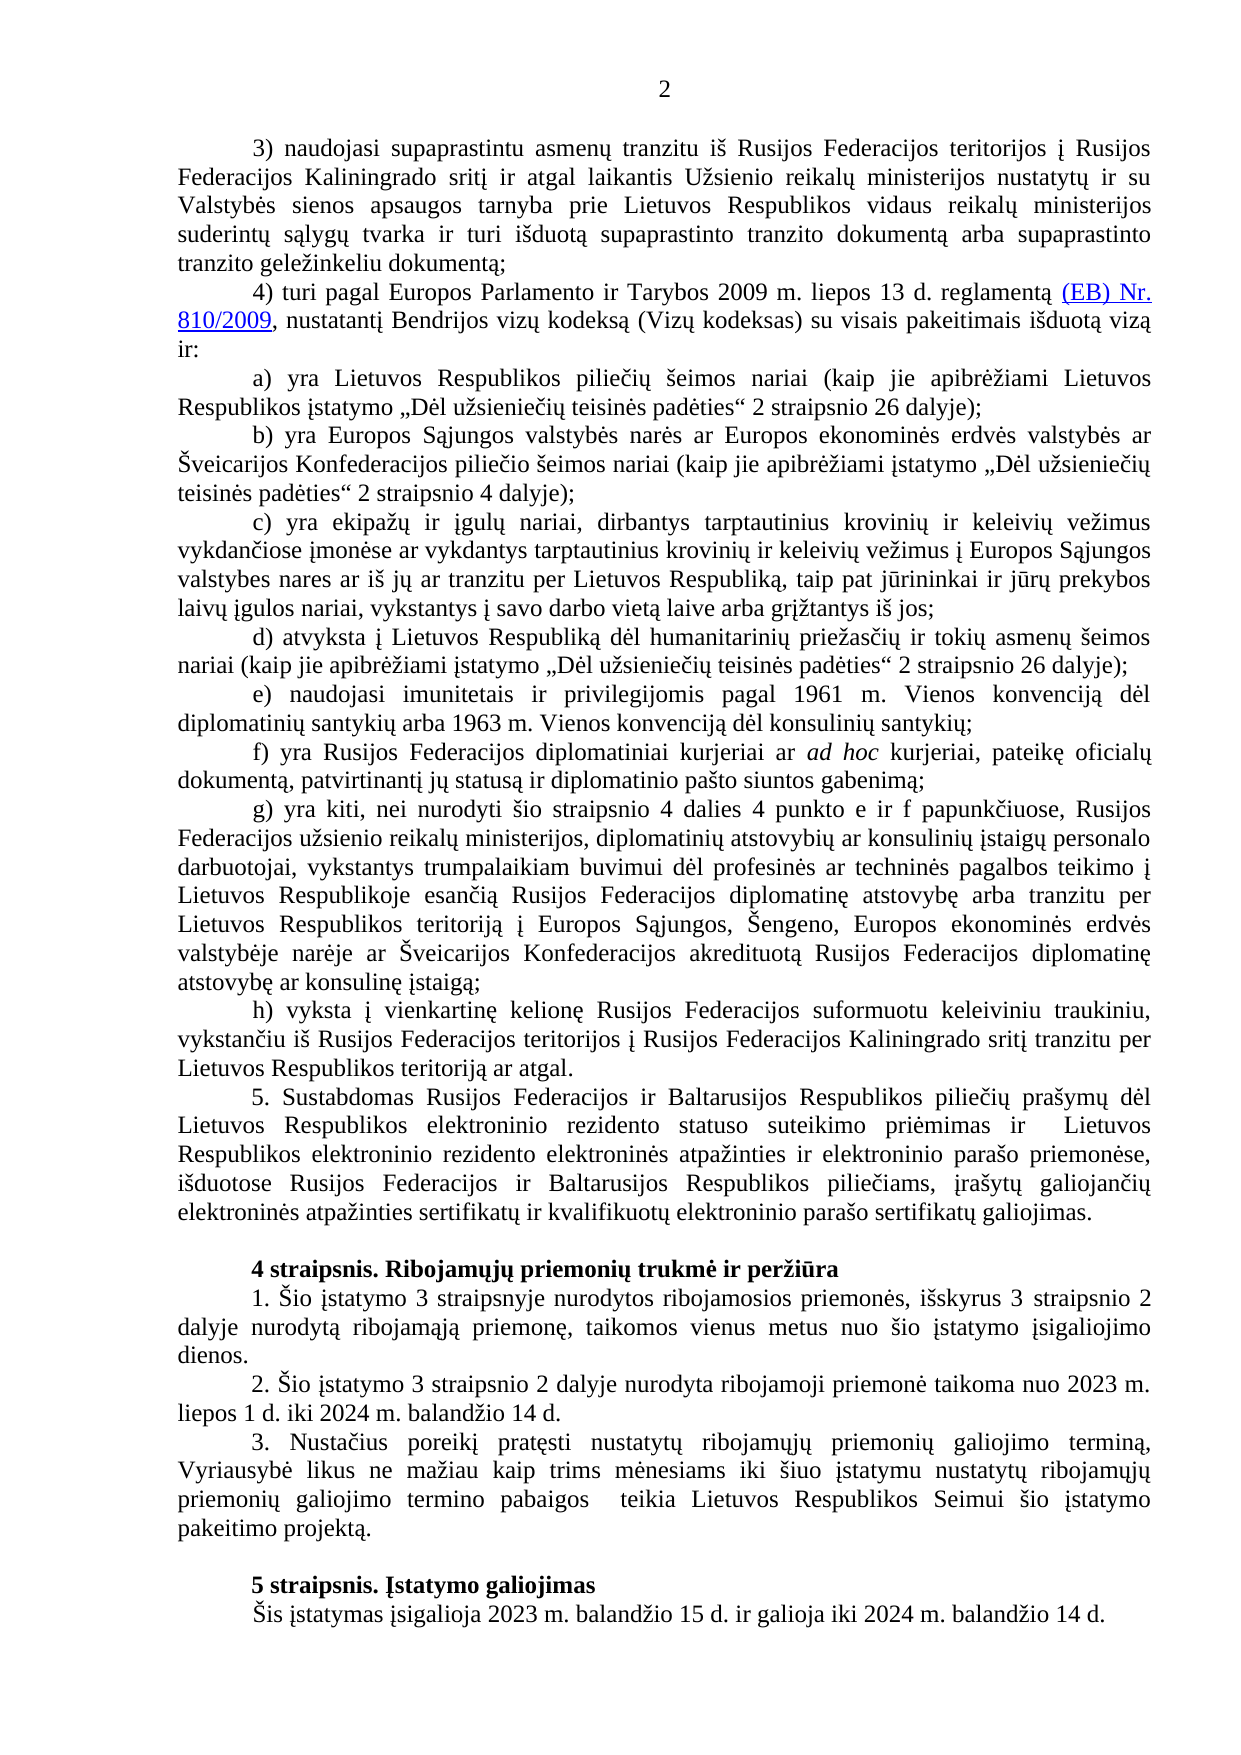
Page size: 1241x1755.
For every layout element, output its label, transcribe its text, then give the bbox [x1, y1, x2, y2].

text c) yra ekipažų ir įgulų nariai, dirbantys tarptautinius krovinių ir keleivių vežimus vykdančiose įmonėse ar vykdantys tarptautinius krovinių ir keleivių vežimus į Europos Sąjungos valstybes nares ar iš jų ar tranzitu per Lietuvos Respubliką, taip pat jūrininkai ir jūrų prekybos laivų įgulos nariai, vykstantys į savo darbo vietą laive arba grįžtantys iš jos; [177, 507, 1152, 622]
text b) yra Europos Sąjungos valstybės narės ar Europos ekonominės erdvės valstybės ar Šveicarijos Konfederacijos piliečio šeimos nariai (kaip jie apibrėžiami įstatymo „Dėl užsieniečių teisinės padėties“ 2 straipsnio 4 dalyje); [177, 420, 1152, 507]
text e) naudojasi imunitetais ir privilegijomis pagal 1961 m. Vienos konvenciją dėl diplomatinių santykių arba 1963 m. Vienos konvenciją dėl konsulinių santykių; [177, 679, 1152, 737]
text a) yra Lietuvos Respublikos piliečių šeimos nariai (kaip jie apibrėžiami Lietuvos Respublikos įstatymo „Dėl užsieniečių teisinės padėties“ 2 straipsnio 26 dalyje); [177, 363, 1152, 420]
text 4 straipsnis. Ribojamųjų priemonių trukmė ir peržiūra [177, 1254, 1152, 1283]
text 1. Šio įstatymo 3 straipsnyje nurodytos ribojamosios priemonės, išskyrus 3 straipsnio 2 dalyje nurodytą ribojamąją priemonę, taikomos vienus metus nuo šio įstatymo įsigaliojimo dienos. [177, 1283, 1152, 1369]
text g) yra kiti, nei nurodyti šio straipsnio 4 dalies 4 punkto e ir f papunkčiuose, Rusijos Federacijos užsienio reikalų ministerijos, diplomatinių atstovybių ar konsulinių įstaigų personalo darbuotojai, vykstantys trumpalaikiam buvimui dėl profesinės ar techninės pagalbos teikimo į Lietuvos Respublikoje esančią Rusijos Federacijos diplomatinę atstovybę arba tranzitu per Lietuvos Respublikos teritoriją į Europos Sąjungos, Šengeno, Europos ekonominės erdvės valstybėje narėje ar Šveicarijos Konfederacijos akredituotą Rusijos Federacijos diplomatinę atstovybę ar konsulinę įstaigą; [177, 794, 1152, 995]
text 5 straipsnis. Įstatymo galiojimas [177, 1570, 1152, 1599]
text 5. Sustabdomas Rusijos Federacijos ir Baltarusijos Respublikos piliečių prašymų dėl Lietuvos Respublikos elektroninio rezidento statuso suteikimo priėmimas ir Lietuvos Respublikos elektroninio rezidento elektroninės atpažinties ir elektroninio parašo priemonėse, išduotose Rusijos Federacijos ir Baltarusijos Respublikos piliečiams, įrašytų galiojančių elektroninės atpažinties sertifikatų ir kvalifikuotų elektroninio parašo sertifikatų galiojimas. [177, 1082, 1152, 1225]
text h) vyksta į vienkartinę kelionę Rusijos Federacijos suformuotu keleiviniu traukiniu, vykstančiu iš Rusijos Federacijos teritorijos į Rusijos Federacijos Kaliningrado sritį tranzitu per Lietuvos Respublikos teritoriją ar atgal. [177, 995, 1152, 1082]
text 2. Šio įstatymo 3 straipsnio 2 dalyje nurodyta ribojamoji priemonė taikoma nuo 2023 m. liepos 1 d. iki 2024 m. balandžio 14 d. [177, 1369, 1152, 1427]
text d) atvyksta į Lietuvos Respubliką dėl humanitarinių priežasčių ir tokių asmenų šeimos nariai (kaip jie apibrėžiami įstatymo „Dėl užsieniečių teisinės padėties“ 2 straipsnio 26 dalyje); [177, 622, 1152, 679]
text 3. Nustačius poreikį pratęsti nustatytų ribojamųjų priemonių galiojimo terminą, Vyriausybė likus ne mažiau kaip trims mėnesiams iki šiuo įstatymu nustatytų ribojamųjų priemonių galiojimo termino pabaigos teikia Lietuvos Respublikos Seimui šio įstatymo pakeitimo projektą. [177, 1427, 1152, 1542]
text Šis įstatymas įsigalioja 2023 m. balandžio 15 d. ir galioja iki 2024 m. balandžio 14 d. [177, 1599, 1152, 1628]
text f) yra Rusijos Federacijos diplomatiniai kurjeriai ar ad hoc kurjeriai, pateikę oficialų dokumentą, patvirtinantį jų statusą ir diplomatinio pašto siuntos gabenimą; [177, 737, 1152, 794]
text 4) turi pagal Europos Parlamento ir Tarybos 2009 m. liepos 13 d. reglamentą (EB) Nr. 810/2009, nustatantį Bendrijos vizų kodeksą (Vizų kodeksas) su visais pakeitimais išduotą vizą ir: [177, 277, 1152, 363]
text 3) naudojasi supaprastintu asmenų tranzitu iš Rusijos Federacijos teritorijos į Rusijos Federacijos Kaliningrado sritį ir atgal laikantis Užsienio reikalų ministerijos nustatytų ir su Valstybės sienos apsaugos tarnyba prie Lietuvos Respublikos vidaus reikalų ministerijos suderintų sąlygų tvarka ir turi išduotą supaprastinto tranzito dokumentą arba supaprastinto tranzito geležinkeliu dokumentą; [177, 133, 1152, 277]
